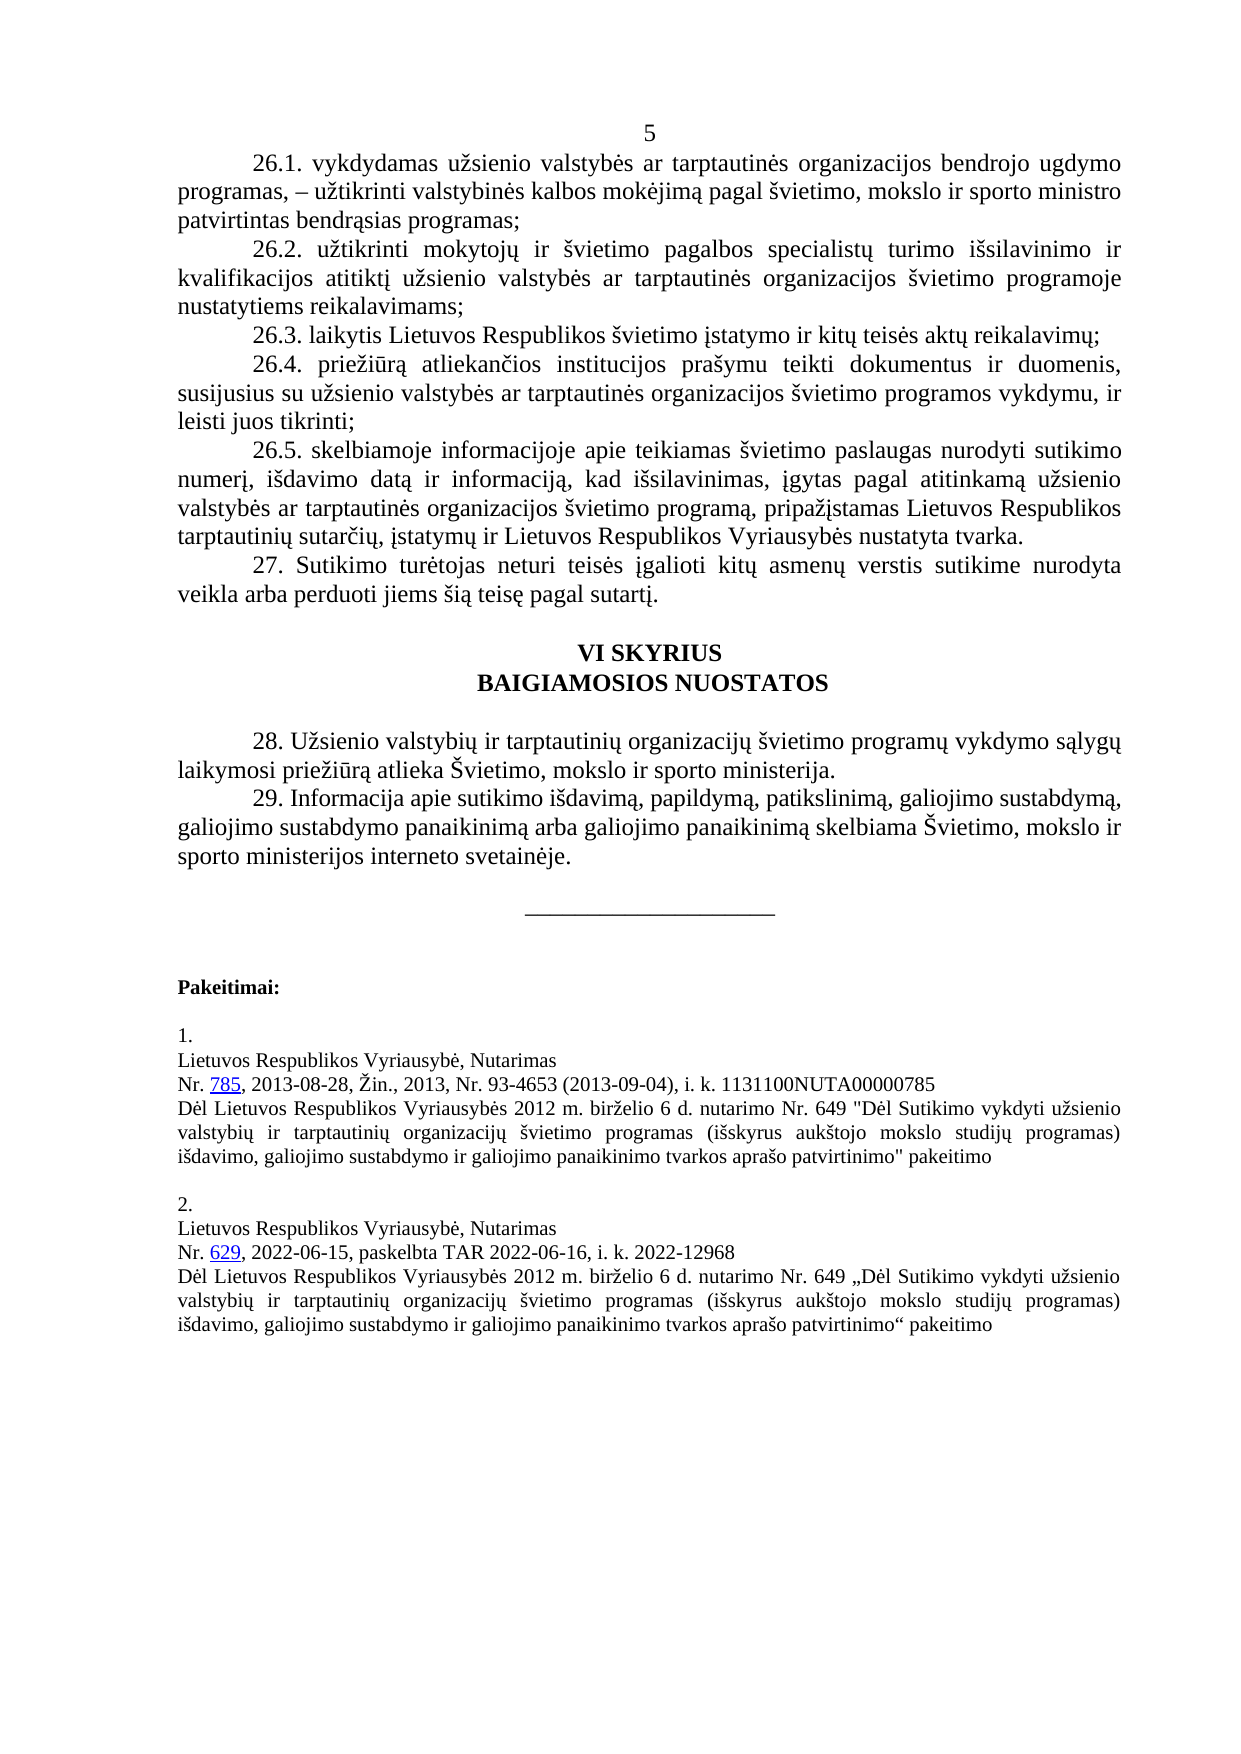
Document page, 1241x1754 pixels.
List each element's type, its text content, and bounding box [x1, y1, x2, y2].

text 26.4. priežiūrą atliekančios institucijos prašymu teikti dokumentus ir duomenis, susijusius su užsienio valstybės ar tarptautinės organizacijos švietimo programos vykdymu, ir leisti juos tikrinti; [177, 349, 1122, 435]
text Lietuvos Respublikos Vyriausybė, Nutarimas [177, 1047, 1122, 1072]
text BAIGIAMOSIOS NUOSTATOS [177, 668, 1122, 697]
text –––––––––––––––––––– [177, 898, 1122, 927]
text 2. [177, 1192, 1122, 1216]
text 28. Užsienio valstybių ir tarptautinių organizacijų švietimo programų vykdymo sąlygų laikymosi priežiūrą atlieka Švietimo, mokslo ir sporto ministerija. [177, 726, 1122, 783]
text 26.2. užtikrinti mokytojų ir švietimo pagalbos specialistų turimo išsilavinimo ir kvalifikacijos atitiktį užsienio valstybės ar tarptautinės organizacijos švietimo programoje nustatytiems reikalavimams; [177, 234, 1122, 320]
text Dėl Lietuvos Respublikos Vyriausybės 2012 m. birželio 6 d. nutarimo Nr. 649 „Dėl Sutikimo vykdyti užsienio valstybių ir tarptautinių organizacijų švietimo programas (išskyrus aukštojo mokslo studijų programas) išdavimo, galiojimo sustabdymo ir galiojimo panaikinimo tvarkos aprašo patvirtinimo“ pakeitimo [177, 1264, 1122, 1336]
text 26.5. skelbiamoje informacijoje apie teikiamas švietimo paslaugas nurodyti sutikimo numerį, išdavimo datą ir informaciją, kad išsilavinimas, įgytas pagal atitinkamą užsienio valstybės ar tarptautinės organizacijos švietimo programą, pripažįstamas Lietuvos Respublikos tarptautinių sutarčių, įstatymų ir Lietuvos Respublikos Vyriausybės nustatyta tvarka. [177, 435, 1122, 550]
text Pakeitimai: [177, 975, 1122, 999]
text 1. [177, 1023, 1122, 1047]
text 29. Informacija apie sutikimo išdavimą, papildymą, patikslinimą, galiojimo sustabdymą, galiojimo sustabdymo panaikinimą arba galiojimo panaikinimą skelbiama Švietimo, mokslo ir sporto ministerijos interneto svetainėje. [177, 783, 1122, 870]
text Nr. 629, 2022-06-15, paskelbta TAR 2022-06-16, i. k. 2022-12968 [177, 1240, 1122, 1264]
text 27. Sutikimo turėtojas neturi teisės įgalioti kitų asmenų verstis sutikime nurodyta veikla arba perduoti jiems šią teisę pagal sutartį. [177, 550, 1122, 608]
text Lietuvos Respublikos Vyriausybė, Nutarimas [177, 1216, 1122, 1240]
text Dėl Lietuvos Respublikos Vyriausybės 2012 m. birželio 6 d. nutarimo Nr. 649 "Dėl Sutikimo vykdyti užsienio valstybių ir tarptautinių organizacijų švietimo programas (išskyrus aukštojo mokslo studijų programas) išdavimo, galiojimo sustabdymo ir galiojimo panaikinimo tvarkos aprašo patvirtinimo" pakeitimo [177, 1096, 1122, 1168]
text 26.1. vykdydamas užsienio valstybės ar tarptautinės organizacijos bendrojo ugdymo programas, – užtikrinti valstybinės kalbos mokėjimą pagal švietimo, mokslo ir sporto ministro patvirtintas bendrąsias programas; [177, 148, 1122, 234]
text 26.3. laikytis Lietuvos Respublikos švietimo įstatymo ir kitų teisės aktų reikalavimų; [177, 320, 1122, 349]
text VI SKYRIUS [177, 638, 1122, 667]
text Nr. 785, 2013-08-28, Žin., 2013, Nr. 93-4653 (2013-09-04), i. k. 1131100NUTA00000785 [177, 1072, 1122, 1096]
